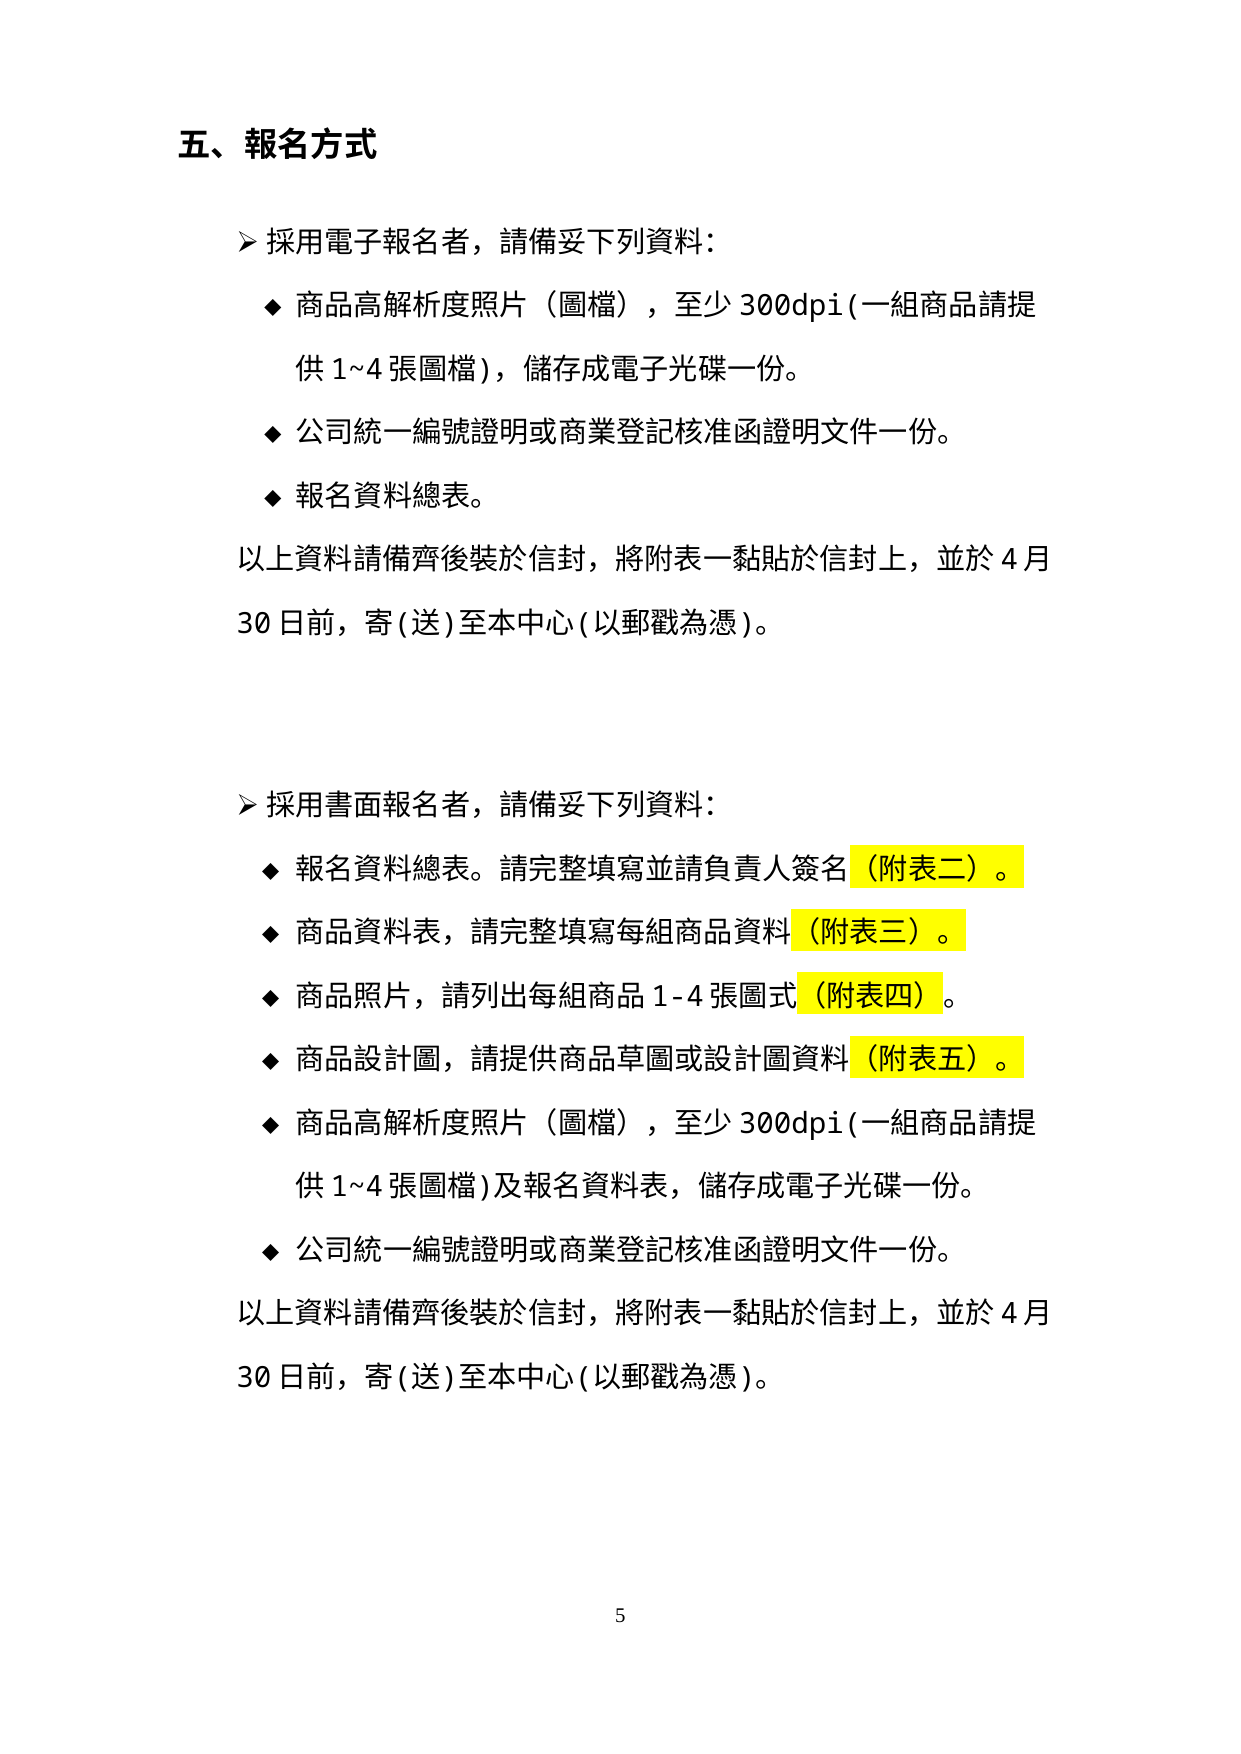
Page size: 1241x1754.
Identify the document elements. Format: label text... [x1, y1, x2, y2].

list 採用書面報名者，請備妥下列資料： [236, 782, 1063, 824]
list 報名資料總表。請完整填寫並請負責人簽名（附表二）。 [260, 845, 1063, 888]
list 商品高解析度照片（圖檔），至少300dpi(一組商品請提供1~4張圖檔)，儲存成電子光碟一份。 [262, 282, 1063, 388]
list 商品高解析度照片（圖檔），至少300dpi(一組商品請提供1~4張圖檔)及報名資料表，儲存成電子光碟一份。 [260, 1099, 1063, 1205]
list 公司統一編號證明或商業登記核准函證明文件一份。 [260, 1226, 1063, 1269]
list 商品資料表，請完整填寫每組商品資料（附表三）。 [260, 909, 1063, 951]
list 商品照片，請列出每組商品1-4張圖式（附表四）。 [260, 972, 1063, 1015]
text 五、報名方式 [177, 118, 1063, 166]
list 商品設計圖，請提供商品草圖或設計圖資料（附表五）。 [260, 1036, 1063, 1078]
text 以上資料請備齊後裝於信封，將附表一黏貼於信封上，並於4月30日前，寄(送)至本中心(以郵戳為憑)。 [236, 536, 1063, 642]
list 報名資料總表。 [262, 472, 1063, 515]
text 以上資料請備齊後裝於信封，將附表一黏貼於信封上，並於4月30日前，寄(送)至本中心(以郵戳為憑)。 [236, 1290, 1063, 1396]
list 公司統一編號證明或商業登記核准函證明文件一份。 [262, 409, 1063, 451]
list 採用電子報名者，請備妥下列資料： [236, 218, 1063, 261]
